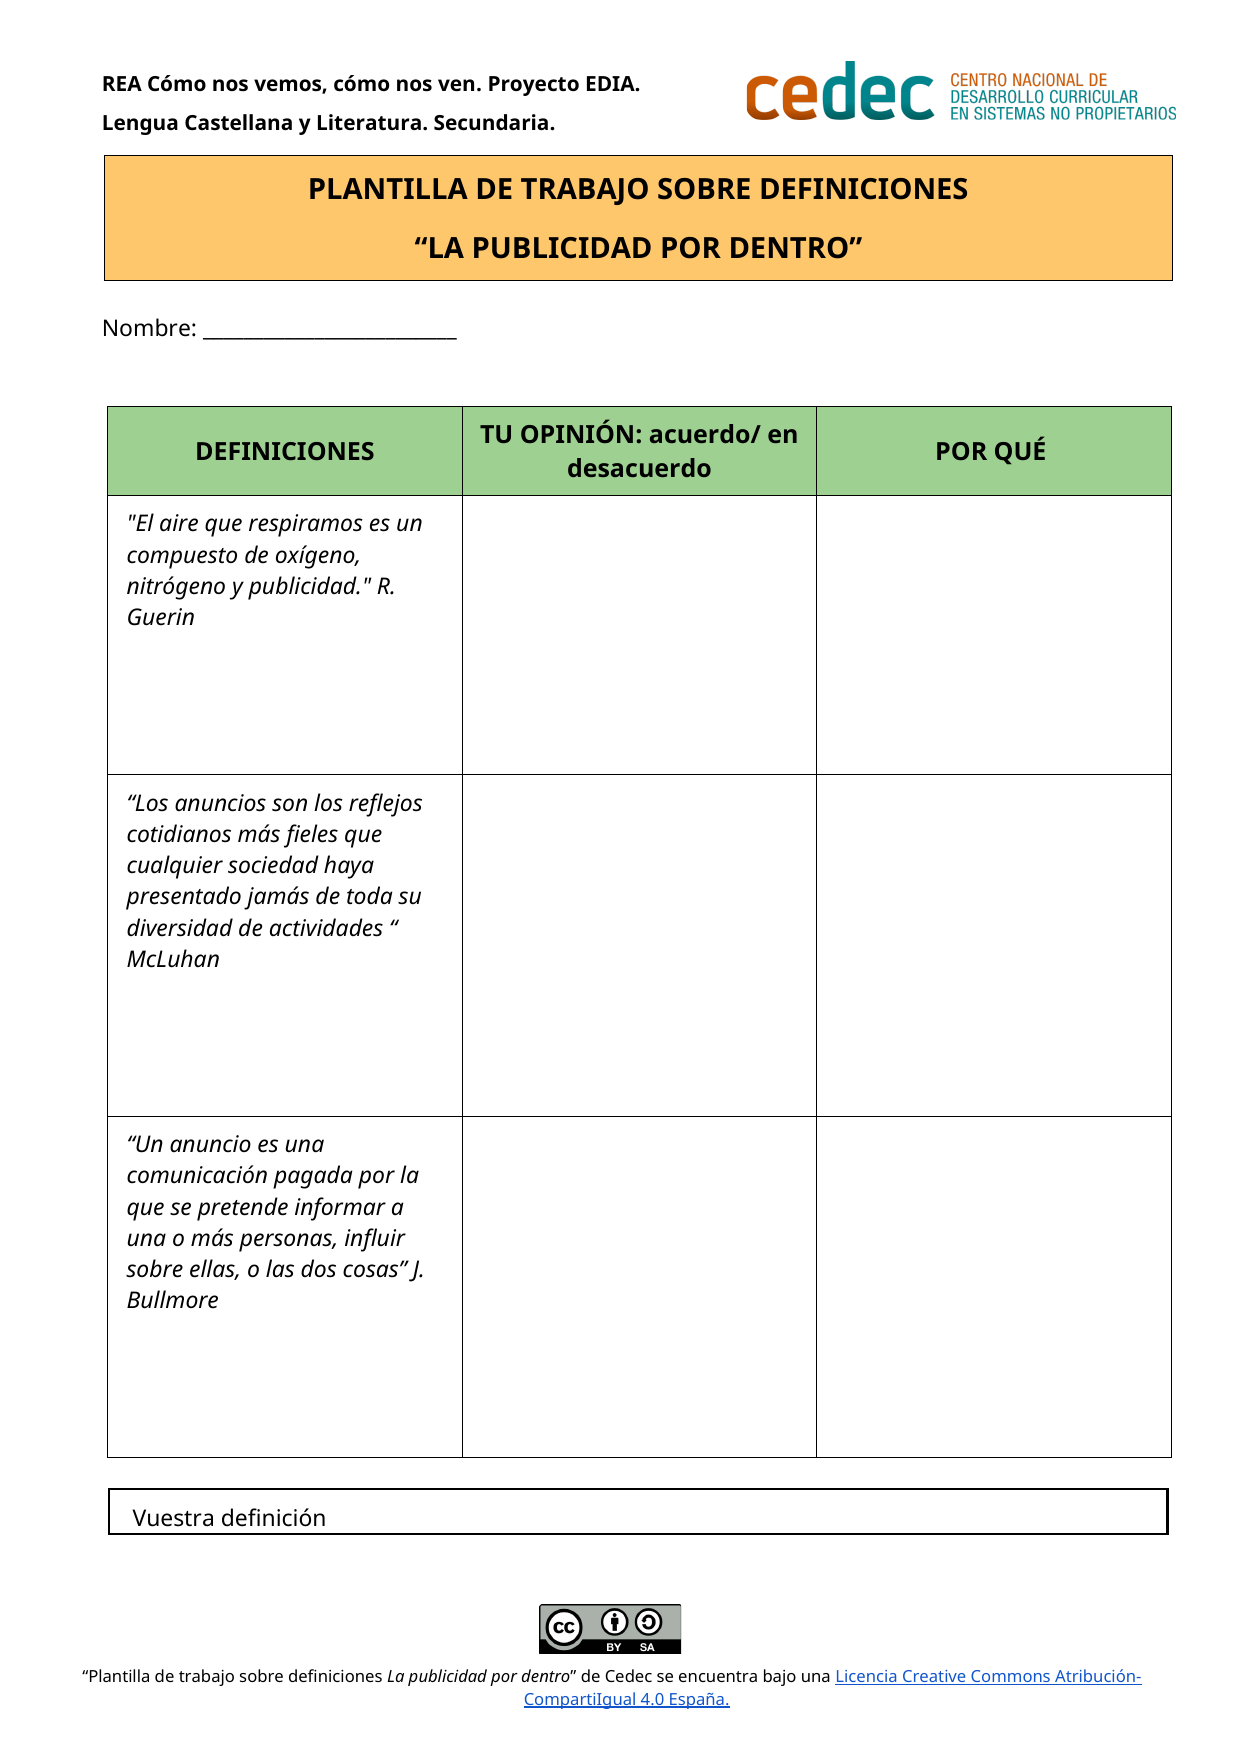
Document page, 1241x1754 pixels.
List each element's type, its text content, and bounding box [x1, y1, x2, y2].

table_header DEFINICIONES [108, 407, 462, 495]
table_cell [463, 775, 816, 1116]
table_cell [463, 496, 816, 774]
picture [746, 61, 1176, 120]
table_header Vuestra definición [110, 1490, 1166, 1533]
table_header POR QUÉ [817, 407, 1171, 495]
table_cell "El aire que respiramos es un compuesto de oxígeno, nitrógeno y publicidad." R. Guerin [108, 496, 462, 774]
table_cell [817, 496, 1171, 774]
table_cell [817, 1117, 1171, 1457]
picture [539, 1604, 682, 1654]
table_header TU OPINIÓN: acuerdo/ en desacuerdo [463, 407, 816, 495]
text Nombre: _________________________ [102, 312, 1163, 343]
table_cell “Un anuncio es una comunicación pagada por la que se pretende informar a una o más personas, influir sobre ellas, o las dos cosas” J. Bullmore [108, 1117, 462, 1457]
table_cell [817, 775, 1171, 1116]
table_cell “Los anuncios son los reflejos cotidianos más fieles que cualquier sociedad haya presentado jamás de toda su diversidad de actividades “ McLuhan [108, 775, 462, 1116]
table_cell [463, 1117, 816, 1457]
table_header PLANTILLA DE TRABAJO SOBRE DEFINICIONES “LA PUBLICIDAD POR DENTRO” [105, 156, 1172, 280]
